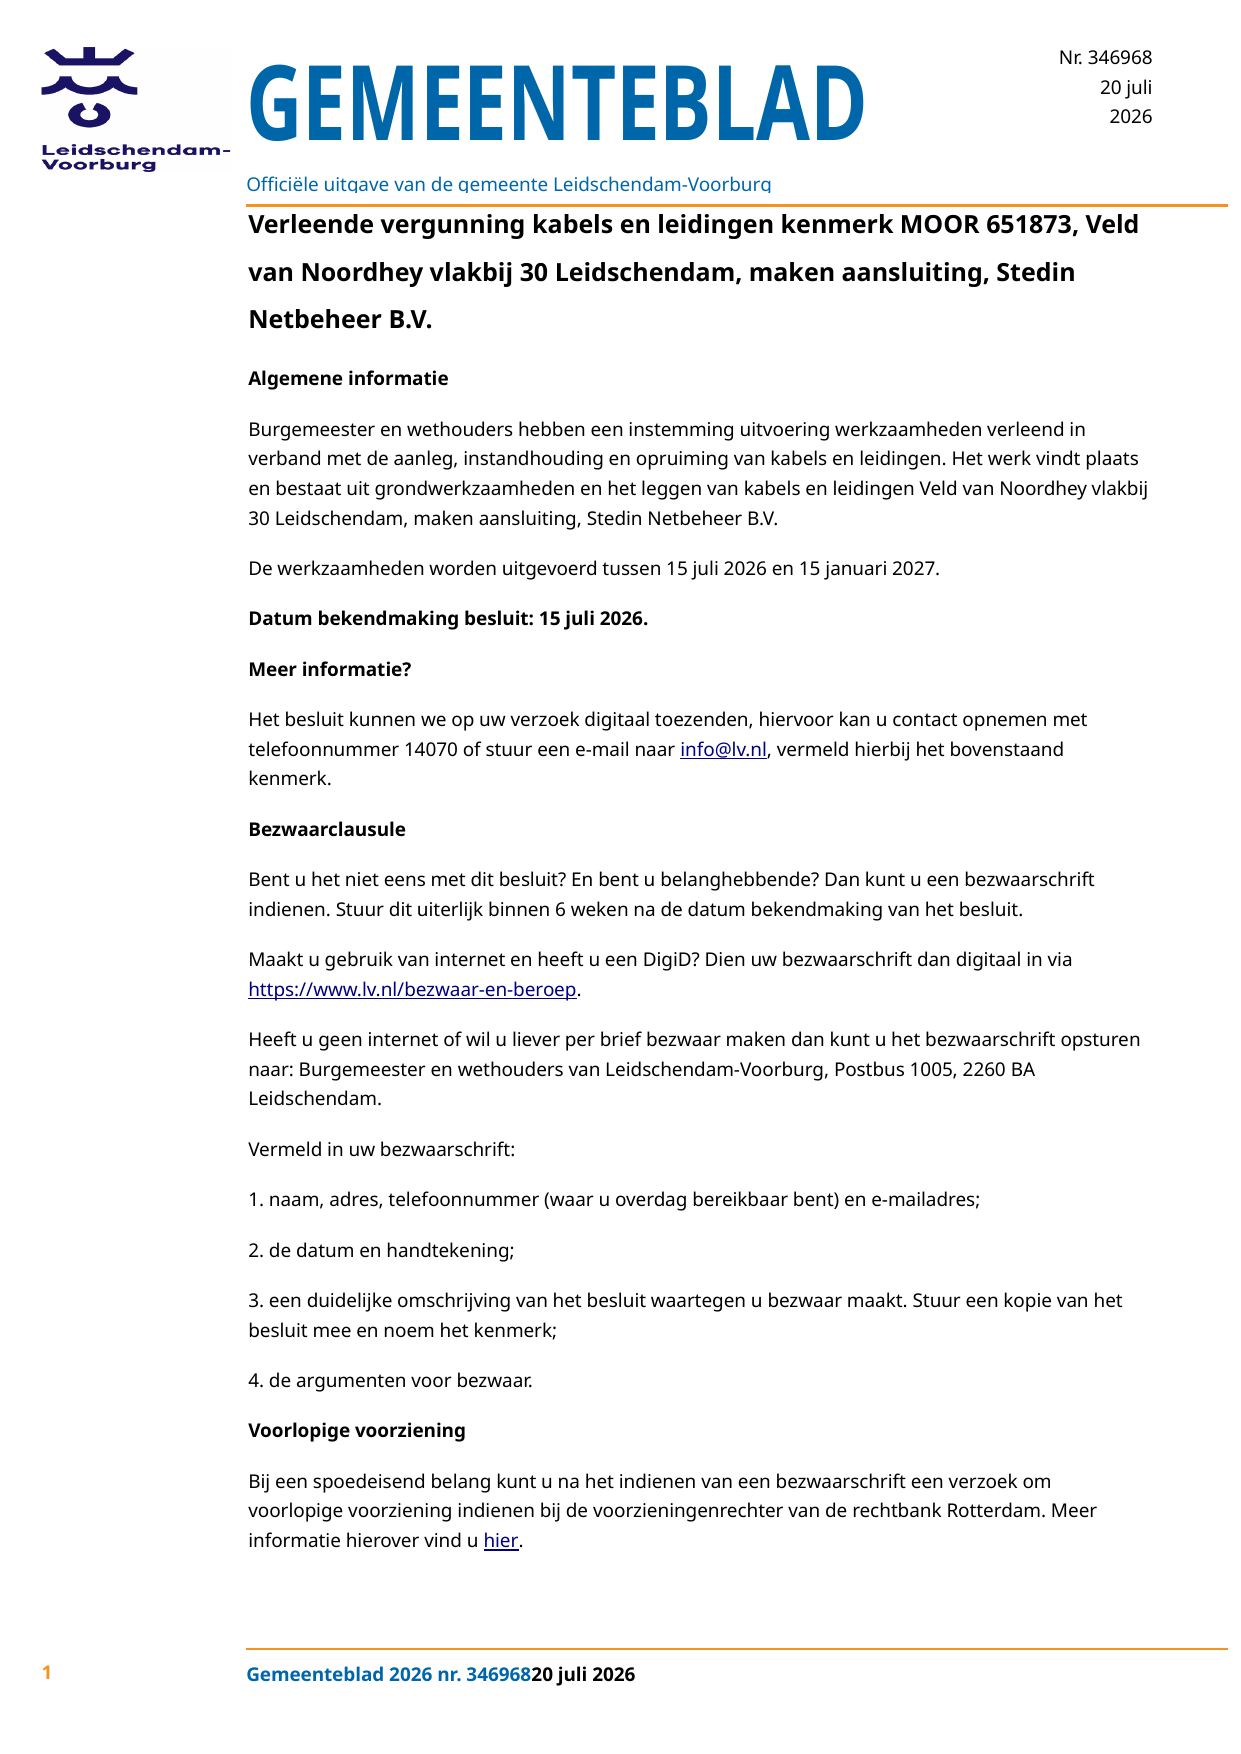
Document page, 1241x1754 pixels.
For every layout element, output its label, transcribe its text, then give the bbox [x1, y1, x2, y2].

text Burgemeester en wethouders hebben een instemming uitvoering werkzaamheden verleend in verband met de aanleg, instandhouding en opruiming van kabels en leidingen. Het werk vindt plaats en bestaat uit grondwerkzaamheden en het leggen van kabels en leidingen Veld van Noordhey vlakbij 30 Leidschendam, maken aansluiting, Stedin Netbeheer B.V. [248, 416, 1152, 530]
text Maakt u gebruik van internet en heeft u een DigiD? Dien uw bezwaarschrift dan digitaal in via https://www.lv.nl/bezwaar-en-beroep. [248, 946, 1152, 1002]
text 3. een duidelijke omschrijving van het besluit waartegen u bezwaar maakt. Stuur een kopie van het besluit mee en noem het kenmerk; [248, 1287, 1152, 1342]
text Bezwaarclausule [248, 816, 1152, 842]
text Datum bekendmaking besluit: 15 juli 2026. [248, 606, 1152, 631]
text Vermeld in uw bezwaarschrift: [248, 1136, 1152, 1162]
text Algemene informatie [248, 366, 1152, 391]
text 4. de argumenten voor bezwaar. [248, 1367, 1152, 1393]
text 2. de datum en handtekening; [248, 1237, 1152, 1262]
text Meer informatie? [248, 656, 1152, 682]
text De werkzaamheden worden uitgevoerd tussen 15 juli 2026 en 15 januari 2027. [248, 555, 1152, 581]
text Voorlopige voorziening [248, 1418, 1152, 1443]
picture [41, 47, 231, 172]
text Het besluit kunnen we op uw verzoek digitaal toezenden, hiervoor kan u contact opnemen met telefoonnummer 14070 of stuur een e-mail naar info@lv.nl, vermeld hierbij het bovenstaand kenmerk. [248, 706, 1152, 791]
text Verleende vergunning kabels en leidingen kenmerk MOOR 651873, Veld van Noordhey vlakbij 30 Leidschendam, maken aansluiting, Stedin Netbeheer B.V. [248, 207, 1152, 336]
text Bij een spoedeisend belang kunt u na het indienen van een bezwaarschrift een verzoek om voorlopige voorziening indienen bij de voorzieningenrechter van de rechtbank Rotterdam. Meer informatie hierover vind u hier. [248, 1468, 1152, 1553]
text Heeft u geen internet of wil u liever per brief bezwaar maken dan kunt u het bezwaarschrift opsturen naar: Burgemeester en wethouders van Leidschendam-Voorburg, Postbus 1005, 2260 BA Leidschendam. [248, 1026, 1152, 1111]
text 1. naam, adres, telefoonnummer (waar u overdag bereikbaar bent) en e-mailadres; [248, 1186, 1152, 1212]
text Bent u het niet eens met dit besluit? En bent u belanghebbende? Dan kunt u een bezwaarschrift indienen. Stuur dit uiterlijk binnen 6 weken na de datum bekendmaking van het besluit. [248, 866, 1152, 922]
